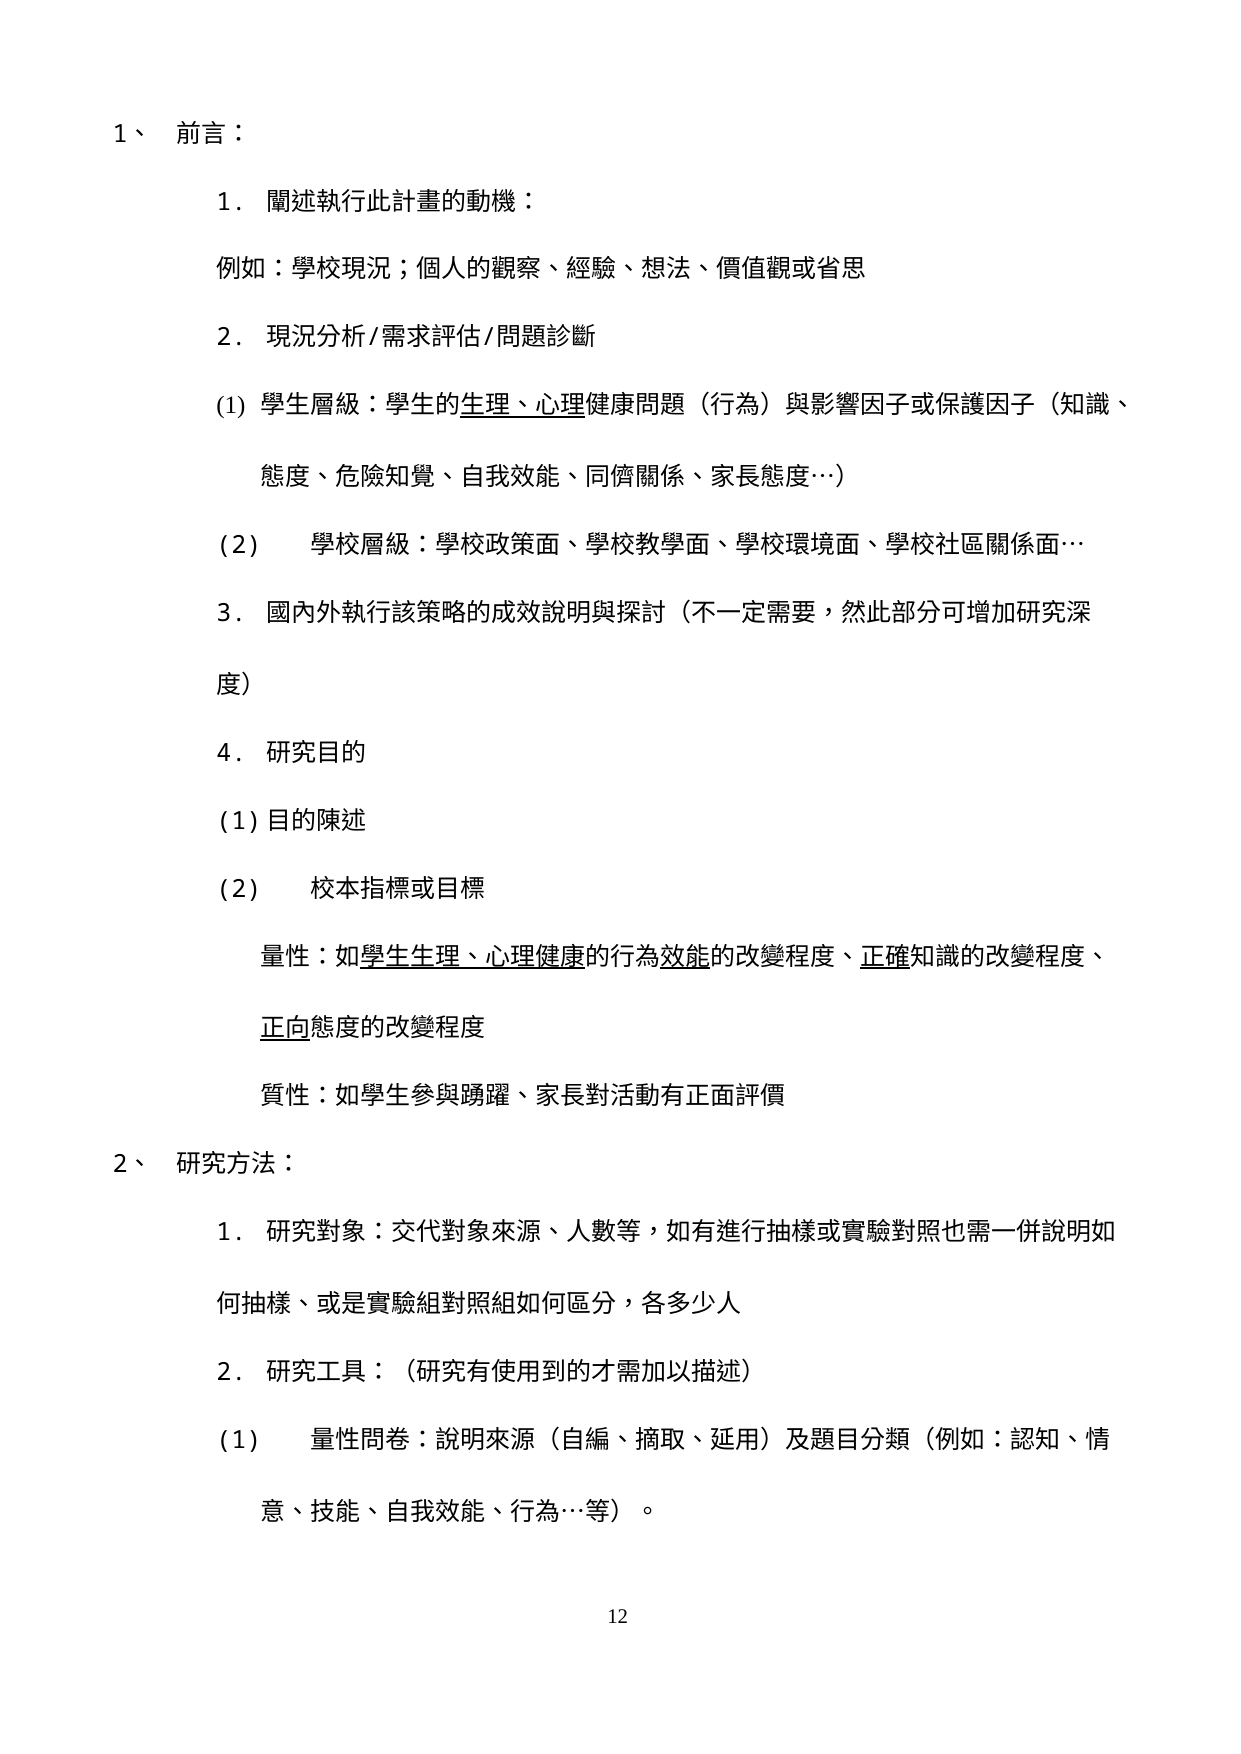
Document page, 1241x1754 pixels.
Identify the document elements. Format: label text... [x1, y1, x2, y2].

list 學生層級：學生的生理、心理健康問題（行為）與影響因子或保護因子（知識、態度、危險知覺、自我效能、同儕關係、家長態度…） [216, 361, 1122, 496]
list 目的陳述 [216, 777, 1122, 839]
text 質性：如學生參與踴躍、家長對活動有正面評價 [260, 1052, 1122, 1115]
list 研究對象：交代對象來源、人數等，如有進行抽樣或實驗對照也需一併說明如何抽樣、或是實驗組對照組如何區分，各多少人 [216, 1188, 1122, 1322]
list 研究工具：（研究有使用到的才需加以描述） [216, 1328, 1122, 1390]
list 學校層級：學校政策面、學校教學面、學校環境面、學校社區關係面… [216, 501, 1122, 563]
list 研究目的 [216, 709, 1122, 771]
list 研究方法： [112, 1120, 1122, 1183]
list 現況分析/需求評估/問題診斷 [216, 293, 1122, 356]
list 校本指標或目標 [216, 844, 1122, 907]
list 國內外執行該策略的成效說明與探討（不一定需要，然此部分可增加研究深度） [216, 569, 1122, 703]
text 量性：如學生生理、心理健康的行為效能的改變程度、正確知識的改變程度、正向態度的改變程度 [260, 912, 1122, 1047]
list 量性問卷：說明來源（自編、摘取、延用）及題目分類（例如：認知、情意、技能、自我效能、行為…等）。 [216, 1396, 1122, 1530]
text 例如：學校現況；個人的觀察、經驗、想法、價值觀或省思 [216, 225, 1122, 288]
list 闡述執行此計畫的動機： [216, 157, 1122, 220]
list 前言： [112, 89, 1122, 152]
